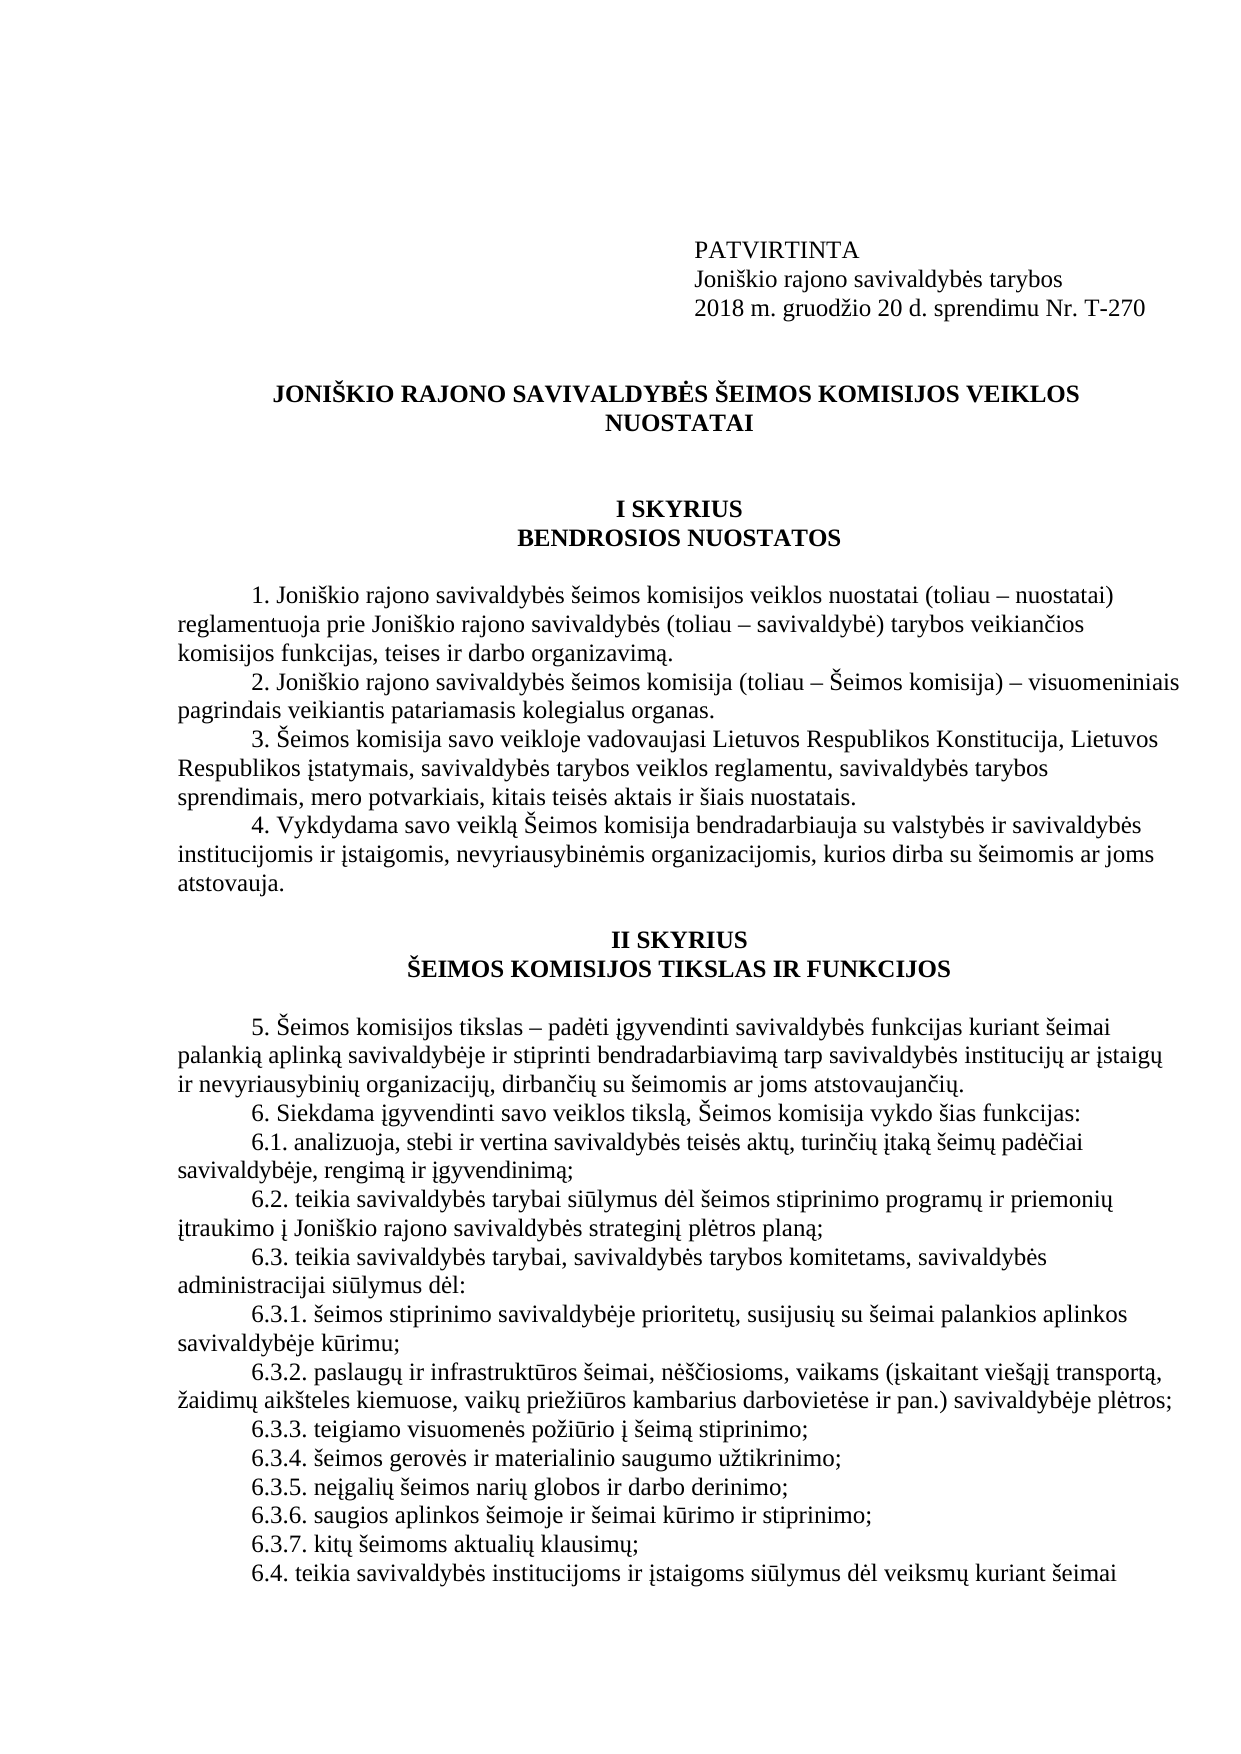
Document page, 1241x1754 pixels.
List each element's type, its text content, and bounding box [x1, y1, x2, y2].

text 6. Siekdama įgyvendinti savo veiklos tikslą, Šeimos komisija vykdo šias funkcijas: [177, 1098, 1181, 1127]
text II SKYRIUS [177, 925, 1181, 954]
text i SKYRIUS [177, 494, 1181, 523]
text JONIŠKIO RAJONO SAVIVALDYBĖS šeimos KOMISIJOS VEIKLOS [177, 379, 1181, 408]
text šeimos KOMISIJOS TIKSLAS IR FUNKCIJOS [177, 954, 1181, 983]
text 2018 m. gruodžio 20 d. sprendimu Nr. T-270 [649, 293, 1181, 322]
text 2. Joniškio rajono savivaldybės šeimos komisija (toliau – Šeimos komisija) – visuomeniniais pagrindais veikiantis patariamasis kolegialus organas. [177, 667, 1181, 724]
text 6.3.5. neįgalių šeimos narių globos ir darbo derinimo; [177, 1472, 1181, 1500]
text 3. Šeimos komisija savo veikloje vadovaujasi Lietuvos Respublikos Konstitucija, Lietuvos Respublikos įstatymais, savivaldybės tarybos veiklos reglamentu, savivaldybės tarybos sprendimais, mero potvarkiais, kitais teisės aktais ir šiais nuostatais. [177, 724, 1181, 810]
text Joniškio rajono savivaldybės tarybos [649, 264, 1181, 293]
text 6.3.7. kitų šeimoms aktualių klausimų; [177, 1529, 1181, 1558]
text NUOSTATAI [177, 408, 1181, 437]
text 1. Joniškio rajono savivaldybės šeimos komisijos veiklos nuostatai (toliau – nuostatai) reglamentuoja prie Joniškio rajono savivaldybės (toliau – savivaldybė) tarybos veikiančios komisijos funkcijas, teises ir darbo organizavimą. [177, 580, 1181, 667]
text 4. Vykdydama savo veiklą Šeimos komisija bendradarbiauja su valstybės ir savivaldybės institucijomis ir įstaigomis, nevyriausybinėmis organizacijomis, kurios dirba su šeimomis ar joms atstovauja. [177, 810, 1181, 897]
text 6.3.2. paslaugų ir infrastruktūros šeimai, nėščiosioms, vaikams (įskaitant viešąjį transportą, žaidimų aikšteles kiemuose, vaikų priežiūros kambarius darbovietėse ir pan.) savivaldybėje plėtros; [177, 1357, 1181, 1414]
text 6.3. teikia savivaldybės tarybai, savivaldybės tarybos komitetams, savivaldybės administracijai siūlymus dėl: [177, 1242, 1181, 1299]
text PATVIRTINTA [649, 235, 1181, 264]
text 6.3.4. šeimos gerovės ir materialinio saugumo užtikrinimo; [177, 1443, 1181, 1472]
text 6.2. teikia savivaldybės tarybai siūlymus dėl šeimos stiprinimo programų ir priemonių įtraukimo į Joniškio rajono savivaldybės strateginį plėtros planą; [177, 1184, 1181, 1242]
text 6.3.6. saugios aplinkos šeimoje ir šeimai kūrimo ir stiprinimo; [177, 1500, 1181, 1529]
text 6.3.1. šeimos stiprinimo savivaldybėje prioritetų, susijusių su šeimai palankios aplinkos savivaldybėje kūrimu; [177, 1299, 1181, 1357]
text 6.4. teikia savivaldybės institucijoms ir įstaigoms siūlymus dėl veiksmų kuriant šeimai [177, 1558, 1181, 1587]
text 5. Šeimos komisijos tikslas – padėti įgyvendinti savivaldybės funkcijas kuriant šeimai palankią aplinką savivaldybėje ir stiprinti bendradarbiavimą tarp savivaldybės institucijų ar įstaigų ir nevyriausybinių organizacijų, dirbančių su šeimomis ar joms atstovaujančių. [177, 1012, 1181, 1098]
text 6.1. analizuoja, stebi ir vertina savivaldybės teisės aktų, turinčių įtaką šeimų padėčiai savivaldybėje, rengimą ir įgyvendinimą; [177, 1127, 1181, 1184]
text 6.3.3. teigiamo visuomenės požiūrio į šeimą stiprinimo; [177, 1414, 1181, 1443]
text BENDROSIOS NUOSTATOS [177, 523, 1181, 552]
